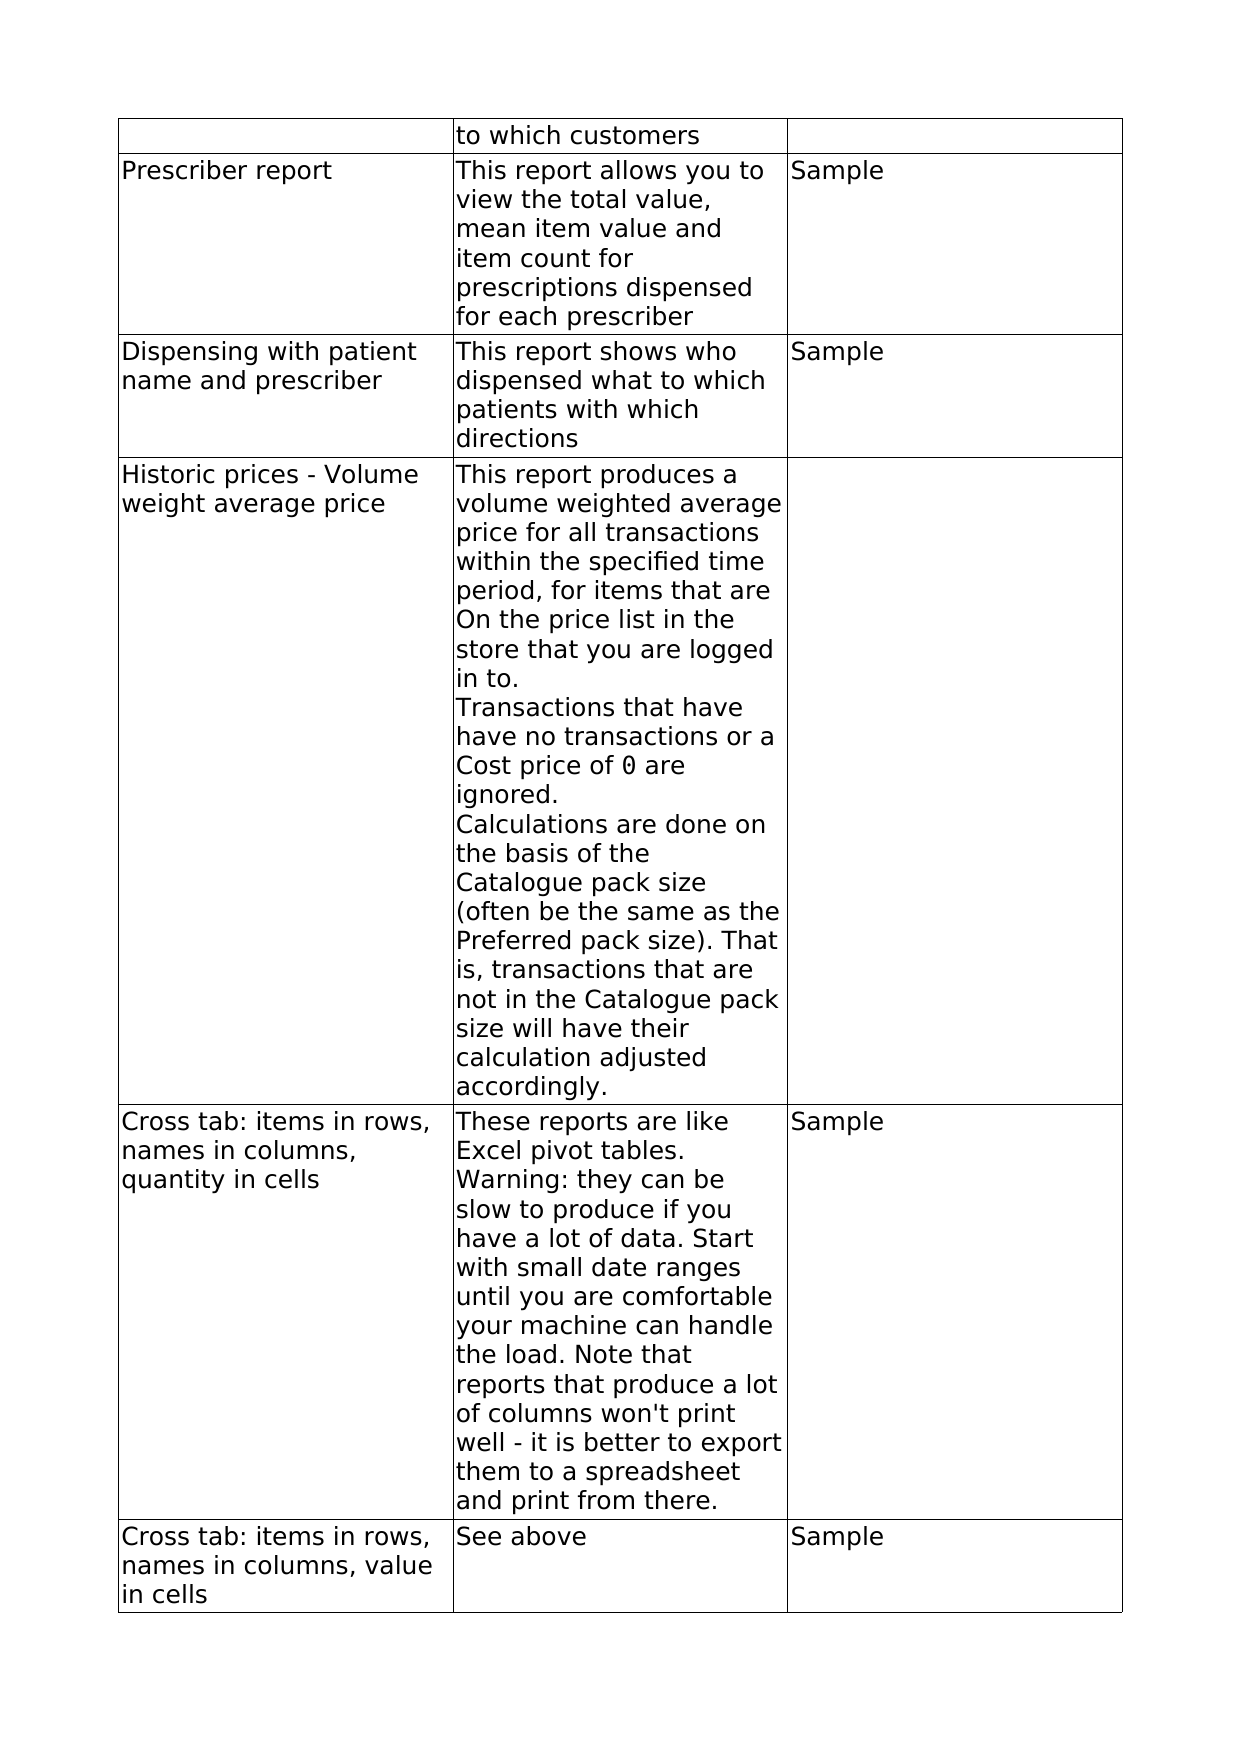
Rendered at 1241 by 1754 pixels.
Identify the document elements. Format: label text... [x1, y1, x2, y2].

table_cell Cross tab: items in rows, names in columns, value in cells [119, 1520, 453, 1612]
table_cell Dispensing with patient name and prescriber [119, 335, 453, 457]
table_cell Sample [788, 154, 1122, 334]
table_cell [788, 119, 1122, 153]
table_cell Cross tab: items in rows, names in columns, quantity in cells [119, 1105, 453, 1519]
table_cell [788, 458, 1122, 1104]
table_cell This report produces a volume weighted average price for all transactions within the specified time period, for items that are On the price list in the store that you are logged in to. Transactions that have have no transactions or a Cost price of 0 are ignored. Calculations are done on the basis of the Catalogue pack size (often be the same as the Preferred pack size). That is, transactions that are not in the Catalogue pack size will have their calculation adjusted accordingly. [454, 458, 787, 1104]
table_cell to which customers [454, 119, 787, 153]
table_cell These reports are like Excel pivot tables. Warning: they can be slow to produce if you have a lot of data. Start with small date ranges until you are comfortable your machine can handle the load. Note that reports that produce a lot of columns won't print well - it is better to export them to a spreadsheet and print from there. [454, 1105, 787, 1519]
table_cell Sample [788, 335, 1122, 457]
table_cell Sample [788, 1105, 1122, 1519]
table_cell [119, 119, 453, 153]
table_cell This report allows you to view the total value, mean item value and item count for prescriptions dispensed for each prescriber [454, 154, 787, 334]
table_cell Historic prices - Volume weight average price [119, 458, 453, 1104]
table_cell This report shows who dispensed what to which patients with which directions [454, 335, 787, 457]
table_cell Sample [788, 1520, 1122, 1612]
table_cell See above [454, 1520, 787, 1612]
table_cell Prescriber report [119, 154, 453, 334]
